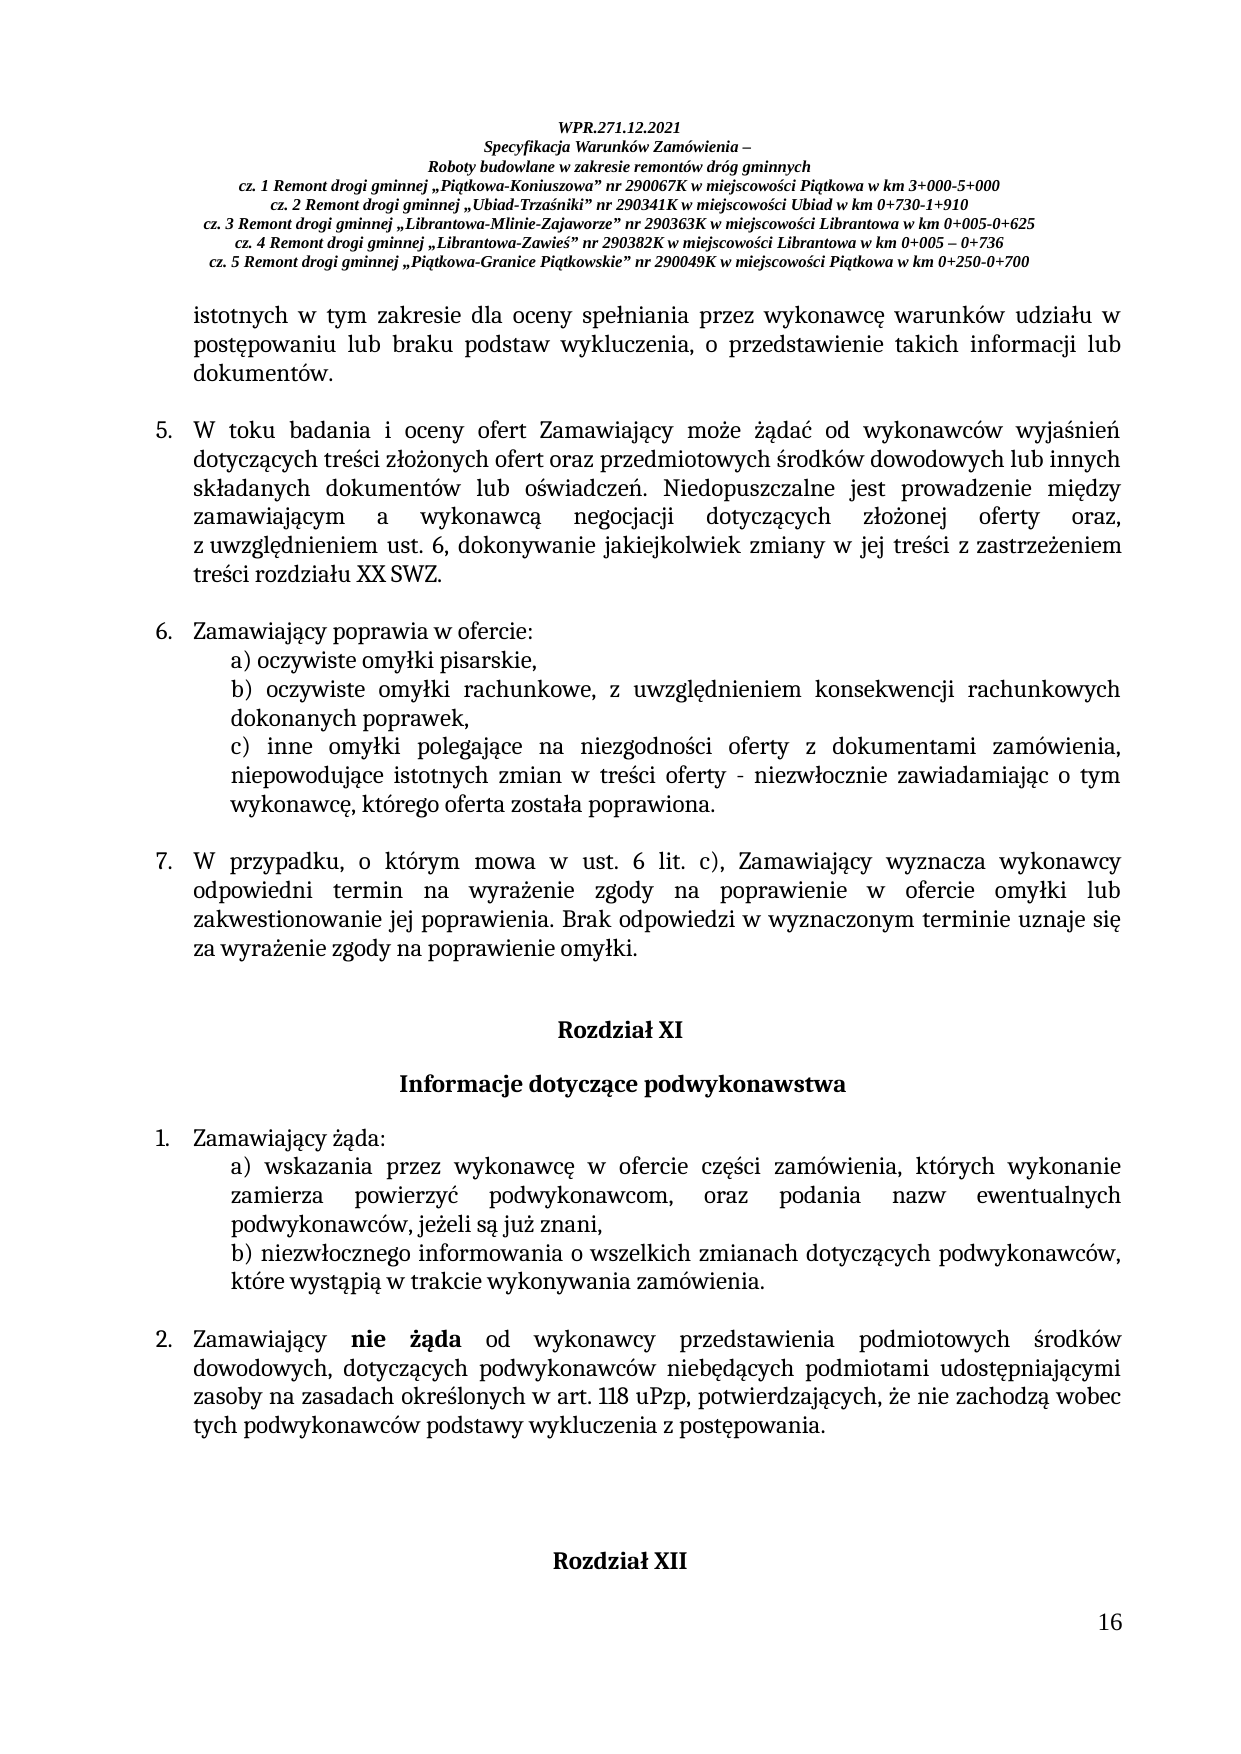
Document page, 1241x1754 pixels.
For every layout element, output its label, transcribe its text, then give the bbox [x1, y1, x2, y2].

list a) oczywiste omyłki pisarskie, [193, 646, 1122, 675]
list Zamawiający nie żąda od wykonawcy przedstawienia podmiotowych środków dowodowych, dotyczących podwykonawców niebędących podmiotami udostępniającymi zasoby na zasadach określonych w art. 118 uPzp, potwierdzających, że nie zachodzą wobec tych podwykonawców podstawy wykluczenia z postępowania. [156, 1325, 1122, 1440]
list istotnych w tym zakresie dla oceny spełniania przez wykonawcę warunków udziału w postępowaniu lub braku podstaw wykluczenia, o przedstawienie takich informacji lub dokumentów. [156, 301, 1122, 387]
text Rozdział XI [118, 1016, 1122, 1045]
list Zamawiający żąda: [156, 1123, 1122, 1152]
list W przypadku, o którym mowa w ust. 6 lit. c), Zamawiający wyznacza wykonawcy odpowiedni termin na wyrażenie zgody na poprawienie w ofercie omyłki lub zakwestionowanie jej poprawienia. Brak odpowiedzi w wyznaczonym terminie uznaje się za wyrażenie zgody na poprawienie omyłki. [156, 847, 1122, 962]
text Rozdział XII [118, 1547, 1122, 1576]
list a) wskazania przez wykonawcę w ofercie części zamówienia, których wykonanie zamierza powierzyć podwykonawcom, oraz podania nazw ewentualnych podwykonawców, jeżeli są już znani, [193, 1152, 1122, 1238]
list b) niezwłocznego informowania o wszelkich zmianach dotyczących podwykonawców, które wystąpią w trakcie wykonywania zamówienia. [193, 1238, 1122, 1296]
list Zamawiający poprawia w ofercie: [156, 617, 1122, 646]
list c) inne omyłki polegające na niezgodności oferty z dokumentami zamówienia, niepowodujące istotnych zmian w treści oferty - niezwłocznie zawiadamiając o tym wykonawcę, którego oferta została poprawiona. [193, 732, 1122, 818]
text Informacje dotyczące podwykonawstwa [118, 1070, 1122, 1098]
list W toku badania i oceny ofert Zamawiający może żądać od wykonawców wyjaśnień dotyczących treści złożonych ofert oraz przedmiotowych środków dowodowych lub innych składanych dokumentów lub oświadczeń. Niedopuszczalne jest prowadzenie między zamawiającym a wykonawcą negocjacji dotyczących złożonej oferty oraz, z uwzględnieniem ust. 6, dokonywanie jakiejkolwiek zmiany w jej treści z zastrzeżeniem treści rozdziału XX SWZ. [156, 416, 1122, 588]
list b) oczywiste omyłki rachunkowe, z uwzględnieniem konsekwencji rachunkowych dokonanych poprawek, [193, 675, 1122, 732]
